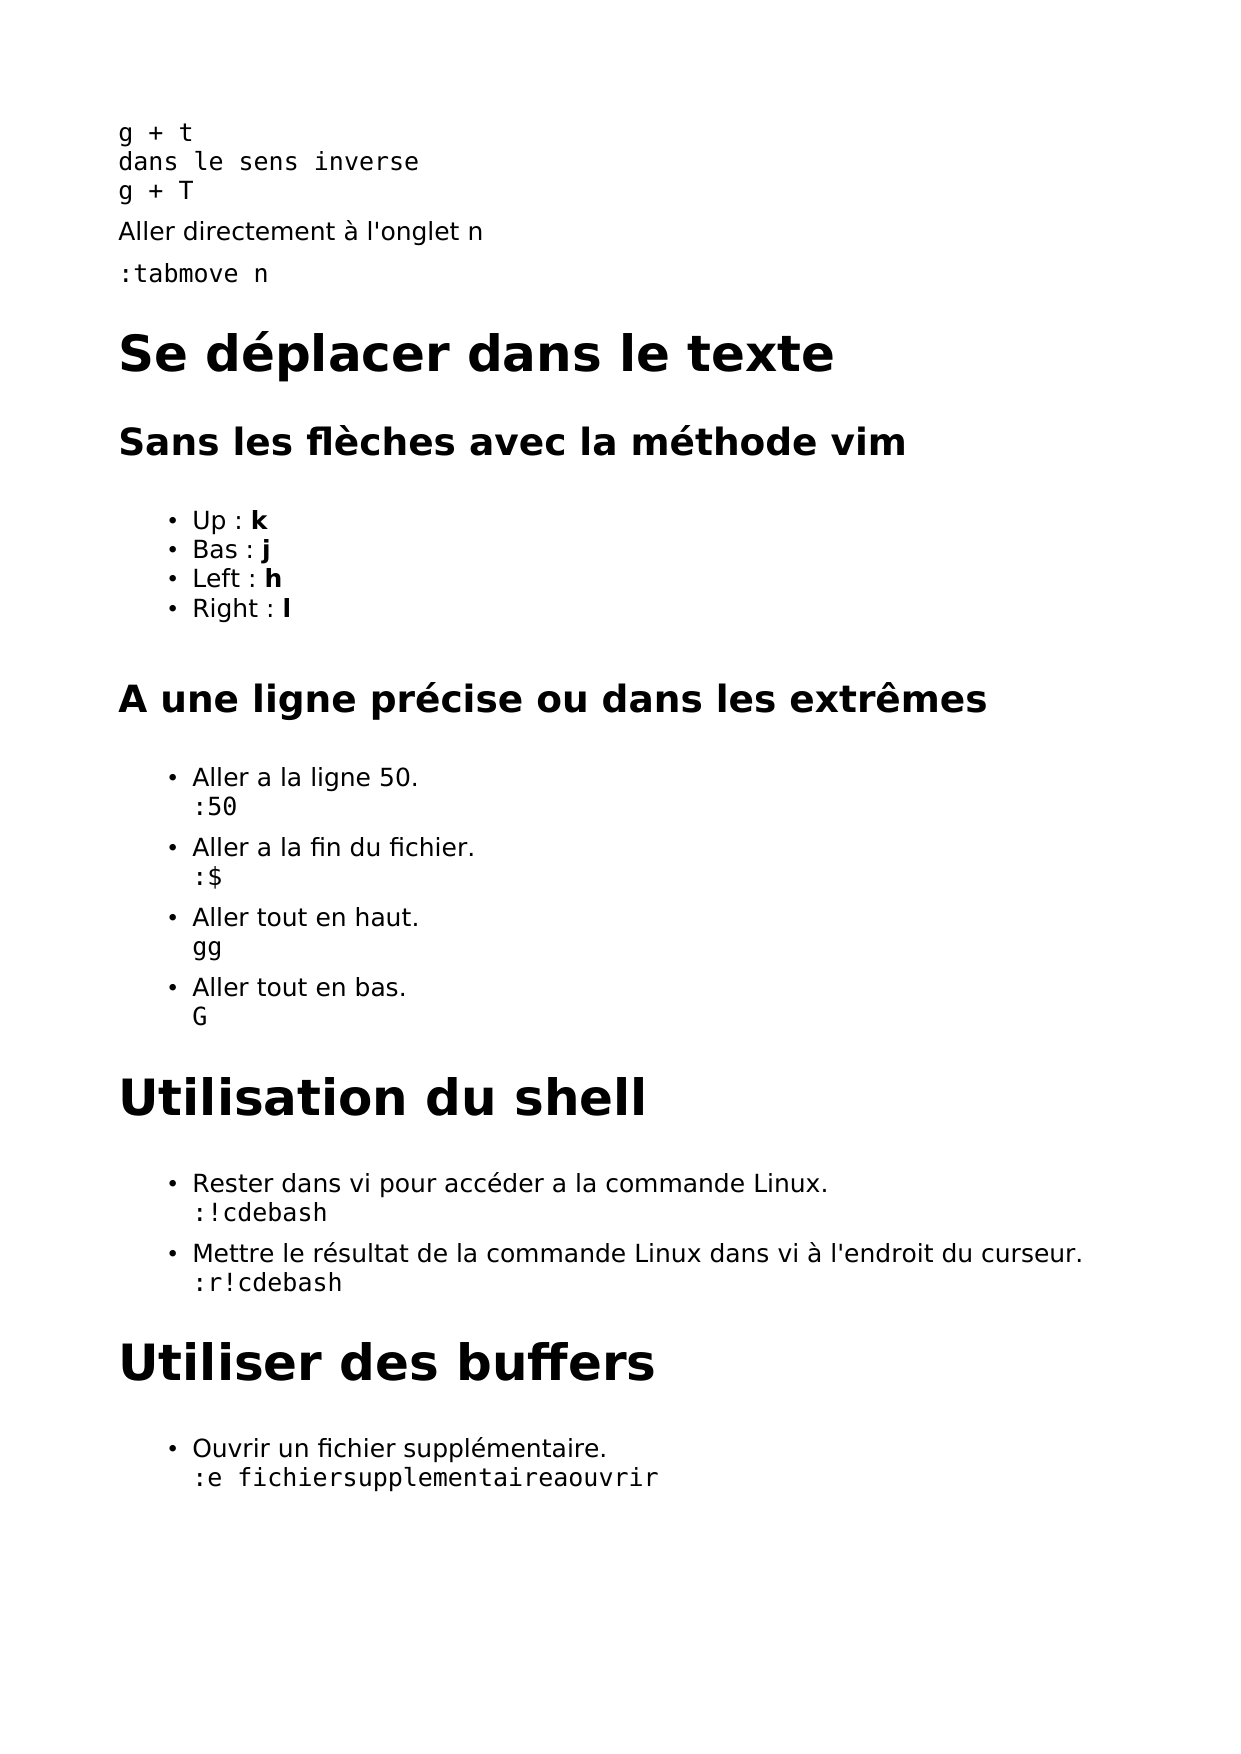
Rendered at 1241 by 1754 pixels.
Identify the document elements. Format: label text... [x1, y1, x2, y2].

subtitle Utiliser des buffers [118, 1334, 1122, 1392]
list Aller tout en bas. [177, 973, 1122, 1003]
list Aller a la ligne 50. [177, 763, 1122, 792]
list :50 [177, 792, 1122, 821]
subtitle Sans les flèches avec la méthode vim [118, 421, 1122, 464]
list Aller tout en haut. [177, 903, 1122, 932]
text :tabmove n [118, 259, 1122, 288]
subtitle Utilisation du shell [118, 1068, 1122, 1127]
text Aller directement à l'onglet n [118, 217, 1122, 247]
list G [177, 1003, 1122, 1032]
list Right : l [177, 594, 1122, 623]
list Left : h [177, 565, 1122, 594]
list Bas : j [177, 536, 1122, 565]
list Mettre le résultat de la commande Linux dans vi à l'endroit du curseur. [177, 1239, 1122, 1268]
list :r!cdebash [177, 1268, 1122, 1297]
subtitle A une ligne précise ou dans les extrêmes [118, 677, 1122, 721]
list :$ [177, 862, 1122, 892]
text g + t dans le sens inverse g + T [118, 118, 1122, 206]
subtitle Se déplacer dans le texte [118, 325, 1122, 383]
list Aller a la fin du fichier. [177, 833, 1122, 862]
list :!cdebash [177, 1198, 1122, 1227]
list Rester dans vi pour accéder a la commande Linux. [177, 1169, 1122, 1198]
list gg [177, 932, 1122, 962]
list Up : k [177, 506, 1122, 536]
list Ouvrir un fichier supplémentaire. [177, 1434, 1122, 1463]
list :e fichiersupplementaireaouvrir [177, 1463, 1122, 1492]
